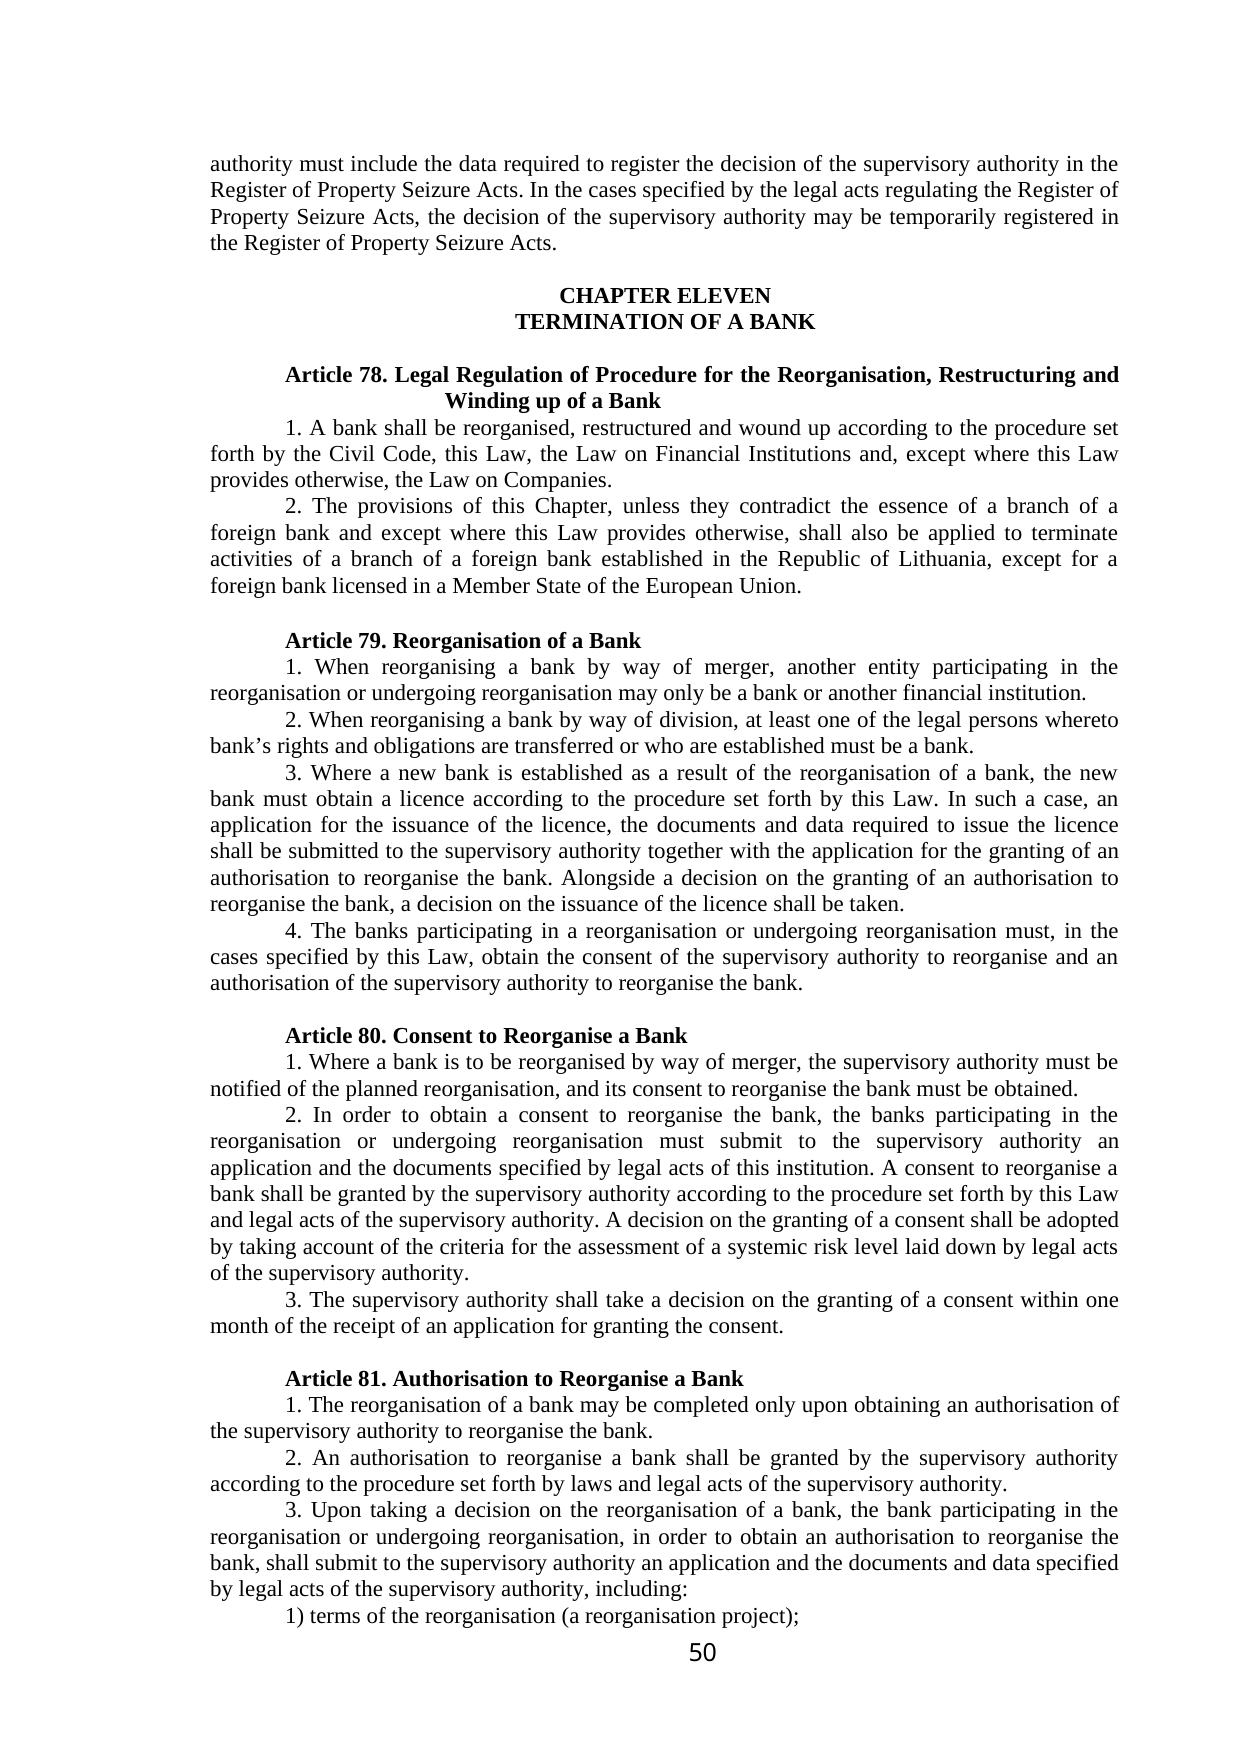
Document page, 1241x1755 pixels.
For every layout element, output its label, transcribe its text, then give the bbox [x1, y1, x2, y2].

text 3. The supervisory authority shall take a decision on the granting of a consent within one month of the receipt of an application for granting the consent. [210, 1286, 1120, 1338]
text Article 81. Authorisation to Reorganise a Bank [210, 1365, 1120, 1391]
text 2. When reorganising a bank by way of division, at least one of the legal persons whereto bank’s rights and obligations are transferred or who are established must be a bank. [210, 706, 1120, 758]
text 2. The provisions of this Chapter, unless they contradict the essence of a branch of a foreign bank and except where this Law provides otherwise, shall also be applied to terminate activities of a branch of a foreign bank established in the Republic of Lithuania, except for a foreign bank licensed in a Member State of the European Union. [210, 493, 1120, 598]
text 2. An authorisation to reorganise a bank shall be granted by the supervisory authority according to the procedure set forth by laws and legal acts of the supervisory authority. [210, 1444, 1120, 1496]
text Article 79. Reorganisation of a Bank [210, 627, 1120, 653]
text Article 78. Legal Regulation of Procedure for the Reorganisation, Restructuring and Winding up of a Bank [285, 361, 1120, 413]
text CHAPTER ELEVEN [210, 282, 1120, 308]
text 3. Upon taking a decision on the reorganisation of a bank, the bank participating in the reorganisation or undergoing reorganisation, in order to obtain an authorisation to reorganise the bank, shall submit to the supervisory authority an application and the documents and data specified by legal acts of the supervisory authority, including: [210, 1496, 1120, 1602]
text Article 80. Consent to Reorganise a Bank [210, 1022, 1120, 1048]
text TERMINATION OF A BANK [210, 308, 1120, 334]
text 1. When reorganising a bank by way of merger, another entity participating in the reorganisation or undergoing reorganisation may only be a bank or another financial institution. [210, 653, 1120, 706]
text 1) terms of the reorganisation (a reorganisation project); [210, 1602, 1120, 1628]
text authority must include the data required to register the decision of the supervisory authority in the Register of Property Seizure Acts. In the cases specified by the legal acts regulating the Register of Property Seizure Acts, the decision of the supervisory authority may be temporarily registered in the Register of Property Seizure Acts. [210, 150, 1120, 255]
text 1. A bank shall be reorganised, restructured and wound up according to the procedure set forth by the Civil Code, this Law, the Law on Financial Institutions and, except where this Law provides otherwise, the Law on Companies. [210, 413, 1120, 493]
text 2. In order to obtain a consent to reorganise the bank, the banks participating in the reorganisation or undergoing reorganisation must submit to the supervisory authority an application and the documents specified by legal acts of this institution. A consent to reorganise a bank shall be granted by the supervisory authority according to the procedure set forth by this Law and legal acts of the supervisory authority. A decision on the granting of a consent shall be adopted by taking account of the criteria for the assessment of a systemic risk level laid down by legal acts of the supervisory authority. [210, 1101, 1120, 1286]
text 4. The banks participating in a reorganisation or undergoing reorganisation must, in the cases specified by this Law, obtain the consent of the supervisory authority to reorganise and an authorisation of the supervisory authority to reorganise the bank. [210, 917, 1120, 996]
text 1. The reorganisation of a bank may be completed only upon obtaining an authorisation of the supervisory authority to reorganise the bank. [210, 1391, 1120, 1444]
text 1. Where a bank is to be reorganised by way of merger, the supervisory authority must be notified of the planned reorganisation, and its consent to reorganise the bank must be obtained. [210, 1048, 1120, 1101]
text 3. Where a new bank is established as a result of the reorganisation of a bank, the new bank must obtain a licence according to the procedure set forth by this Law. In such a case, an application for the issuance of the licence, the documents and data required to issue the licence shall be submitted to the supervisory authority together with the application for the granting of an authorisation to reorganise the bank. Alongside a decision on the granting of an authorisation to reorganise the bank, a decision on the issuance of the licence shall be taken. [210, 758, 1120, 917]
